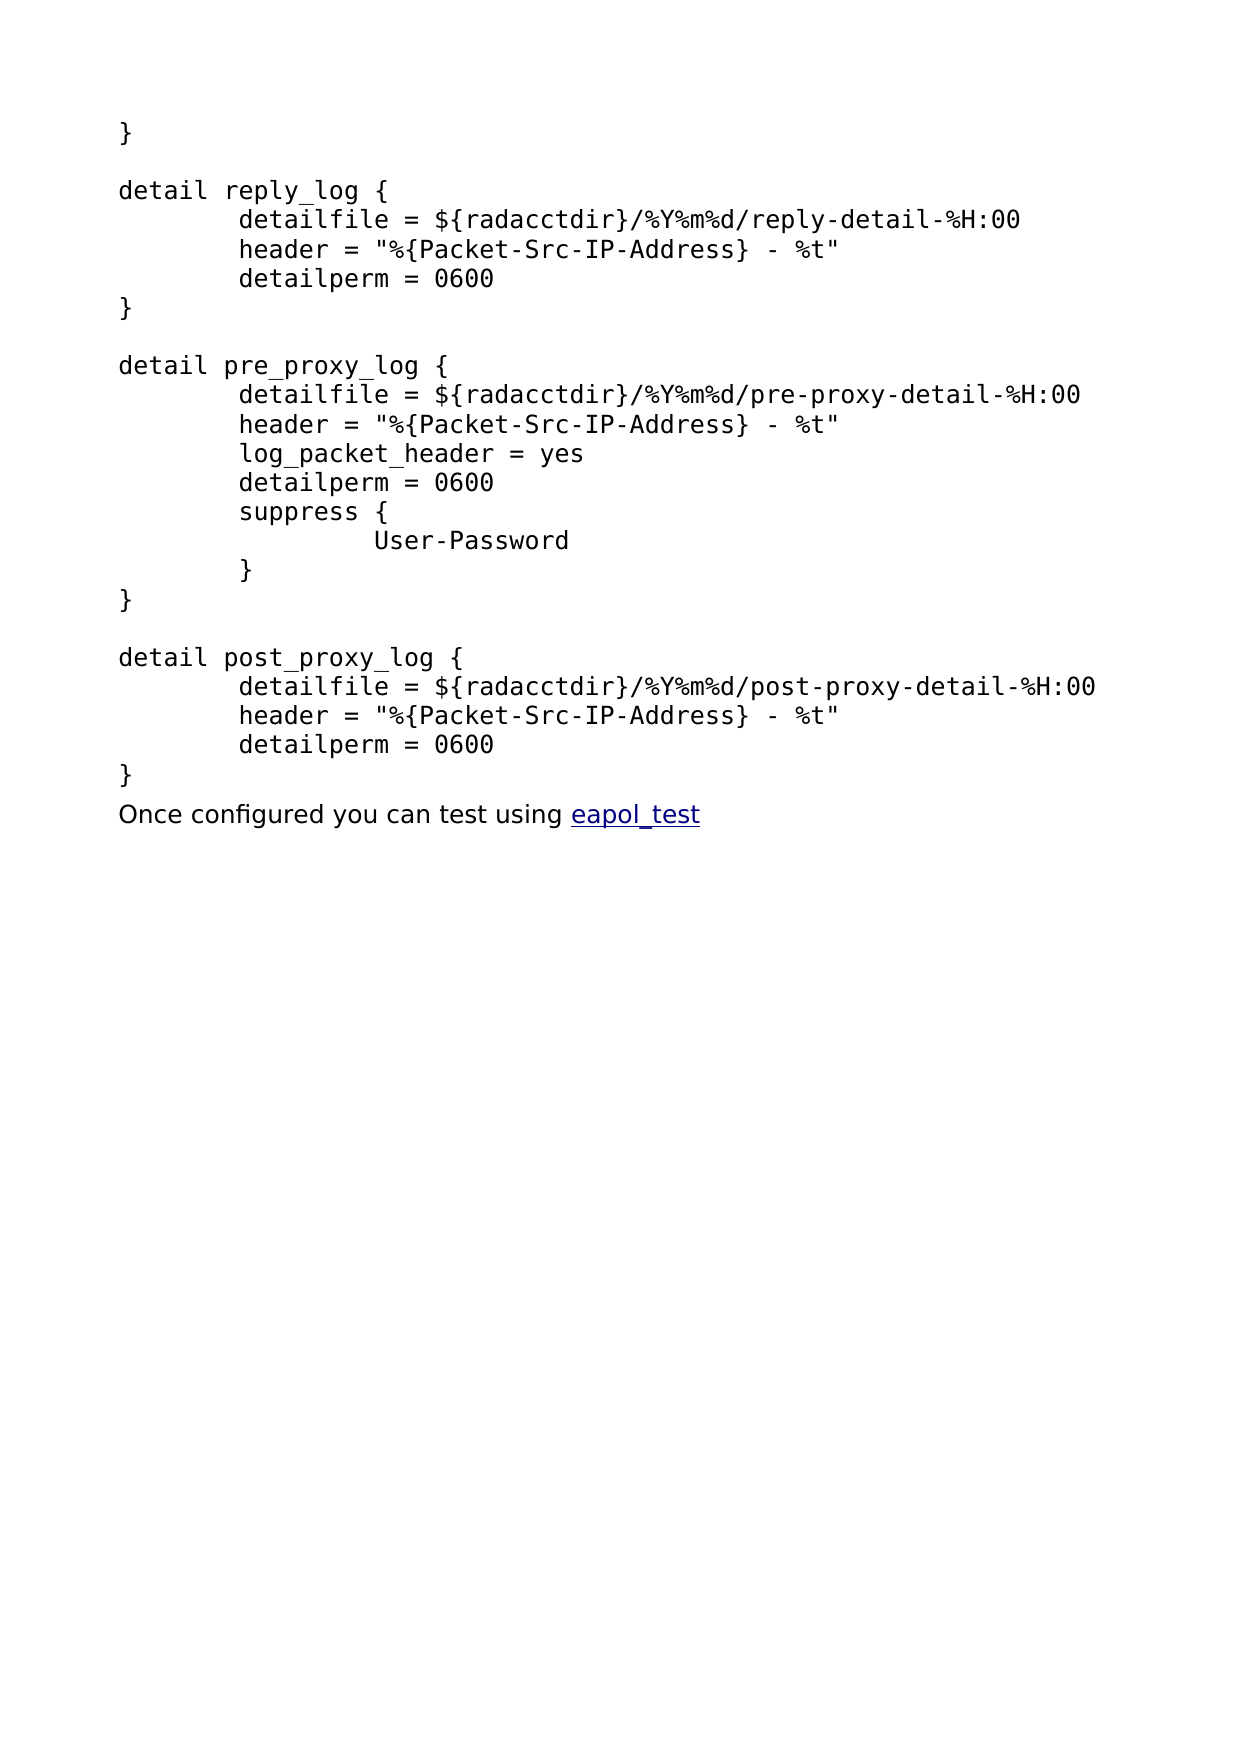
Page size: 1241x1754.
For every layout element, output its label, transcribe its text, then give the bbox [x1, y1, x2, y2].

text } detail reply_log { detailfile = ${radacctdir}/%Y%m%d/reply-detail-%H:00 header = "%{Packet-Src-IP-Address} - %t" detailperm = 0600 } detail pre_proxy_log { detailfile = ${radacctdir}/%Y%m%d/pre-proxy-detail-%H:00 header = "%{Packet-Src-IP-Address} - %t" log_packet_header = yes detailperm = 0600 suppress { User-Password } } detail post_proxy_log { detailfile = ${radacctdir}/%Y%m%d/post-proxy-detail-%H:00 header = "%{Packet-Src-IP-Address} - %t" detailperm = 0600 } [118, 118, 1122, 789]
text Once configured you can test using eapol_test [118, 801, 1122, 830]
